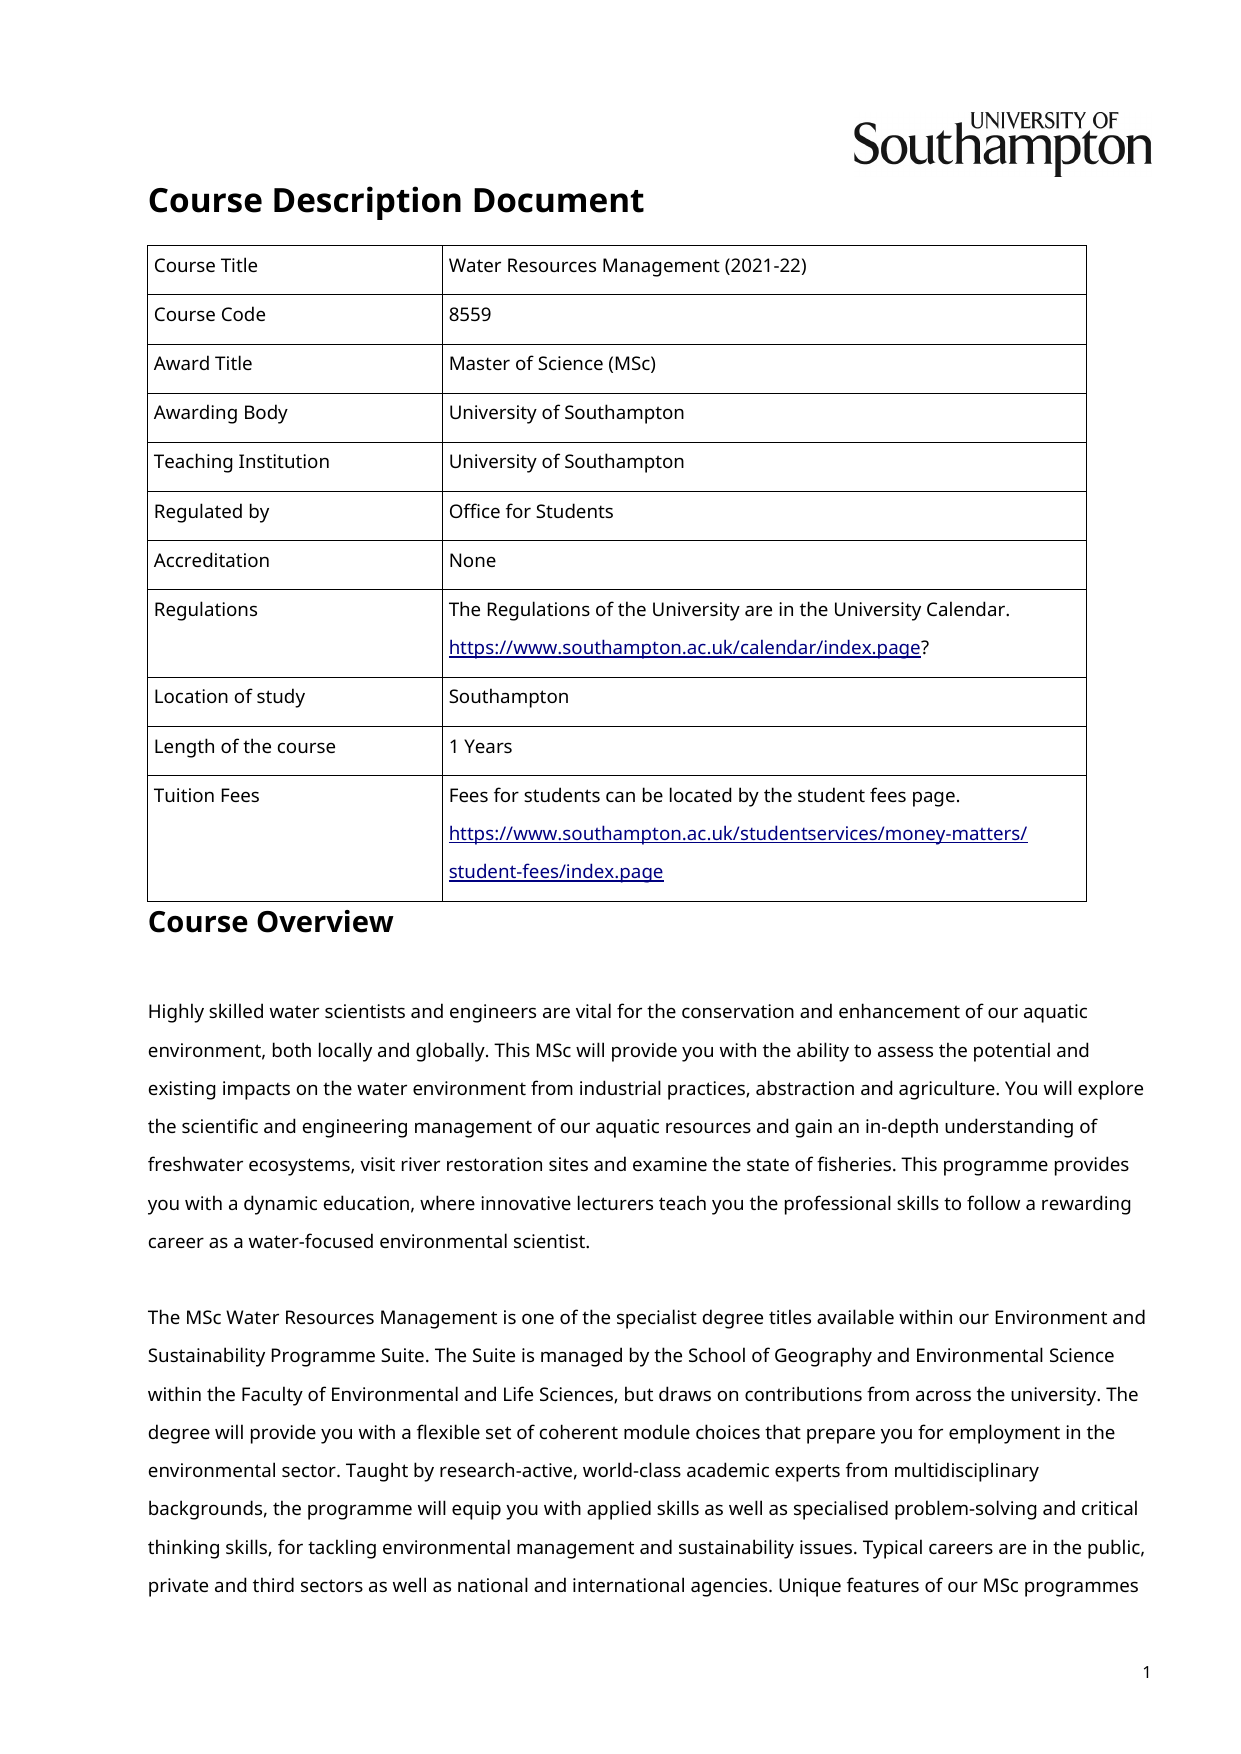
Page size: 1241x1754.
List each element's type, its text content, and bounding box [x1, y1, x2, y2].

text Highly skilled water scientists and engineers are vital for the conservation and enhancement of our aquatic environment, both locally and globally. This MSc will provide you with the ability to assess the potential and existing impacts on the water environment from industrial practices, abstraction and agriculture. You will explore the scientific and engineering management of our aquatic resources and gain an in-depth understanding of freshwater ecosystems, visit river restoration sites and examine the state of fisheries. This programme provides you with a dynamic education, where innovative lecturers teach you the professional skills to follow a rewarding career as a water-focused environmental scientist. The MSc Water Resources Management is one of the specialist degree titles available within our Environment and Sustainability Programme Suite. The Suite is managed by the School of Geography and Environmental Science within the Faculty of Environmental and Life Sciences, but draws on contributions from across the university. The degree will provide you with a flexible set of coherent module choices that prepare you for employment in the environmental sector. Taught by research-active, world-class academic experts from multidisciplinary backgrounds, the programme will equip you with applied skills as well as specialised problem-solving and critical thinking skills, for tackling environmental management and sustainability issues. Typical careers are in the public, private and third sectors as well as national and international agencies. Unique features of our MSc programmes [148, 999, 1152, 1598]
table_cell 8559 [443, 295, 1086, 343]
table_cell Southampton [443, 678, 1086, 726]
table_cell Award Title [148, 345, 442, 393]
table_cell 1 Years [443, 727, 1086, 775]
table_cell Accreditation [148, 541, 442, 589]
table_cell Master of Science (MSc) [443, 345, 1086, 393]
table_header Course Title [148, 246, 442, 294]
table_header Water Resources Management (2021-22) [443, 246, 1086, 294]
subtitle Course Description Document [148, 177, 1152, 222]
table_cell None [443, 541, 1086, 589]
table_cell Location of study [148, 678, 442, 726]
table_cell Tuition Fees [148, 776, 442, 901]
table_cell Regulated by [148, 492, 442, 540]
table_cell Office for Students [443, 492, 1086, 540]
table_cell University of Southampton [443, 394, 1086, 442]
table_cell Regulations [148, 590, 442, 677]
subtitle Course Overview [148, 902, 1152, 941]
table_cell Teaching Institution [148, 443, 442, 491]
table_cell Length of the course [148, 727, 442, 775]
table_cell Fees for students can be located by the student fees page. https://www.southampton.ac.uk/studentservices/money-matters/student-fees/index.page [443, 776, 1086, 901]
table_cell Course Code [148, 295, 442, 343]
table_cell The Regulations of the University are in the University Calendar. https://www.southampton.ac.uk/calendar/index.page? [443, 590, 1086, 677]
table_cell Awarding Body [148, 394, 442, 442]
table_cell University of Southampton [443, 443, 1086, 491]
